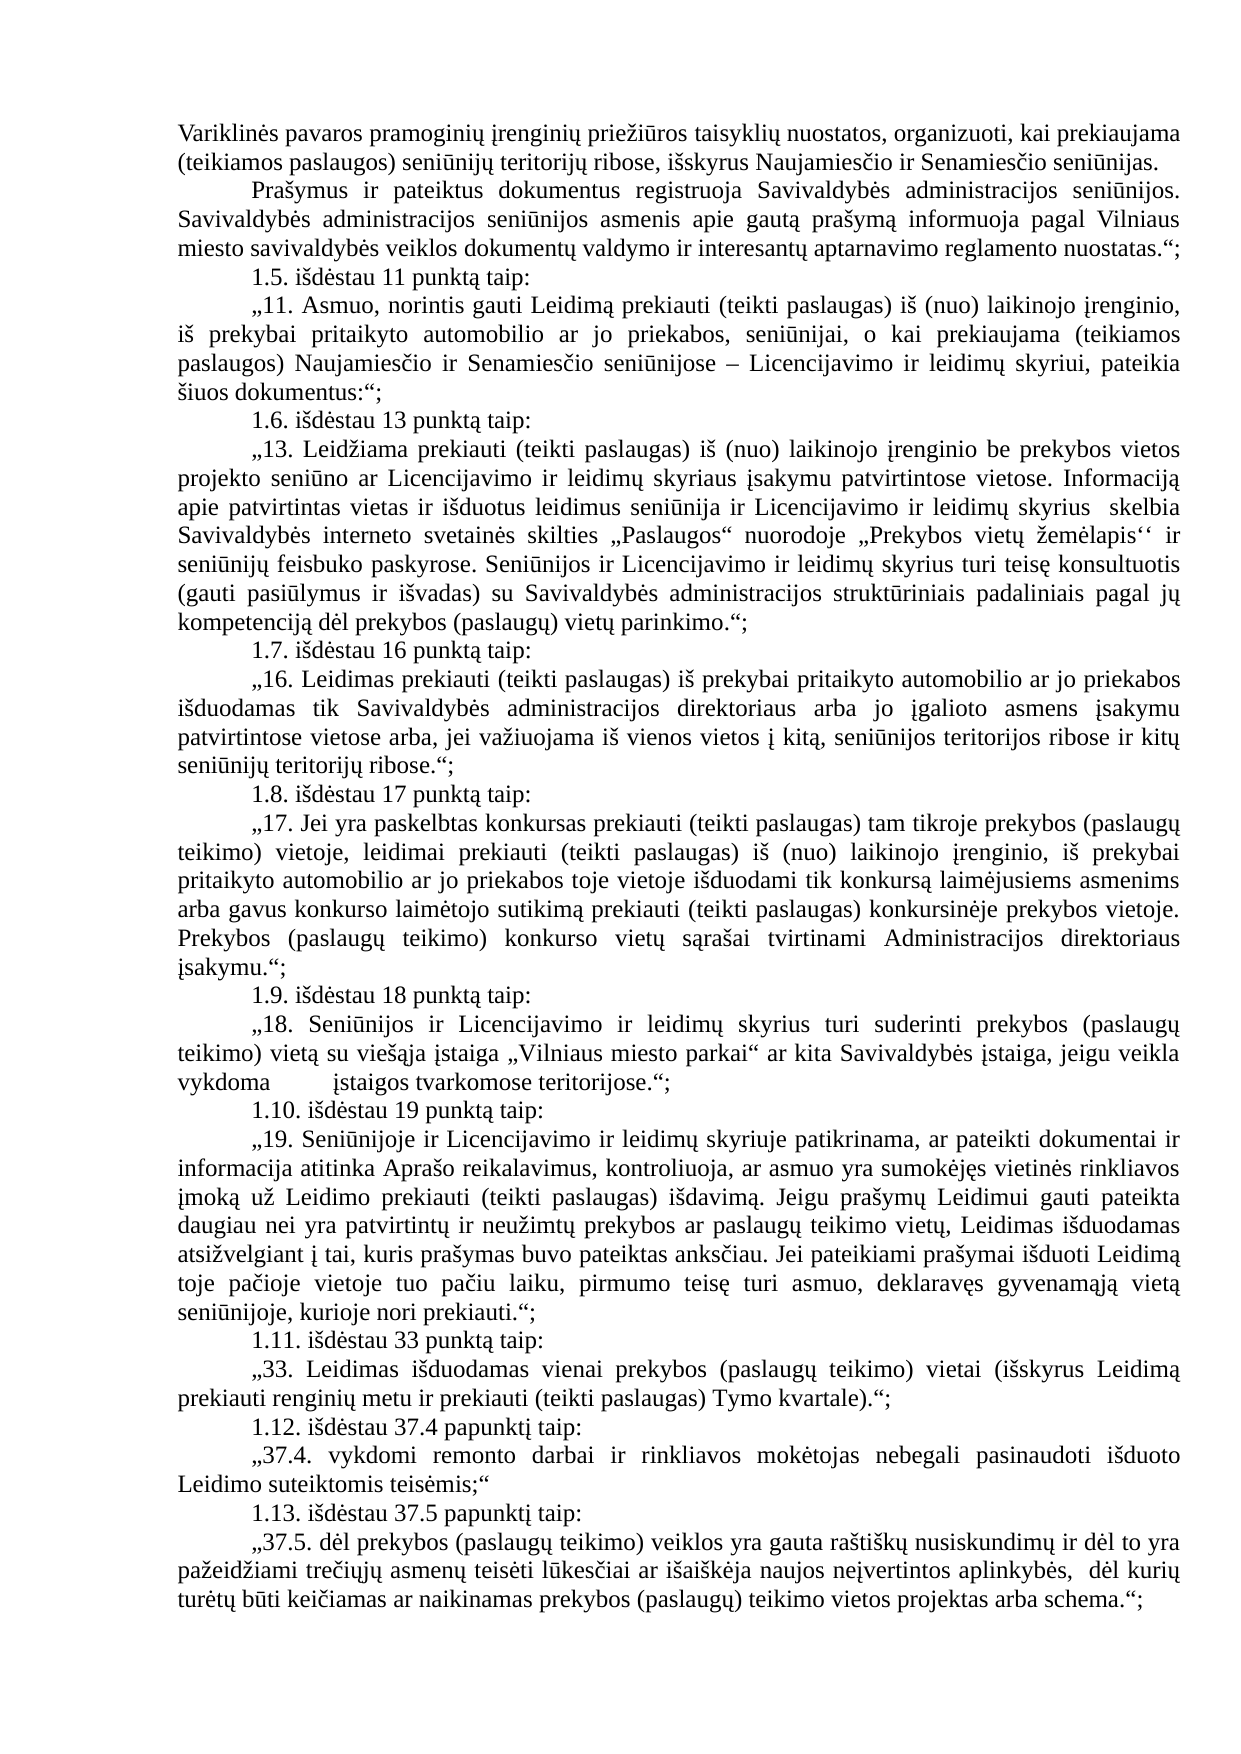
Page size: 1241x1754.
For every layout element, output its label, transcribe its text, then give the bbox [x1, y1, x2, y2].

text Variklinės pavaros pramoginių įrenginių priežiūros taisyklių nuostatos, organizuoti, kai prekiaujama (teikiamos paslaugos) seniūnijų teritorijų ribose, išskyrus Naujamiesčio ir Senamiesčio seniūnijas. [177, 118, 1181, 176]
text „11. Asmuo, norintis gauti Leidimą prekiauti (teikti paslaugas) iš (nuo) laikinojo įrenginio, iš prekybai pritaikyto automobilio ar jo priekabos, seniūnijai, o kai prekiaujama (teikiamos paslaugos) Naujamiesčio ir Senamiesčio seniūnijose – Licencijavimo ir leidimų skyriui, pateikia šiuos dokumentus:“; [177, 291, 1181, 406]
text „33. Leidimas išduodamas vienai prekybos (paslaugų teikimo) vietai (išskyrus Leidimą prekiauti renginių metu ir prekiauti (teikti paslaugas) Tymo kvartale).“; [177, 1354, 1181, 1412]
text 1.6. išdėstau 13 punktą taip: [177, 406, 1181, 434]
text „16. Leidimas prekiauti (teikti paslaugas) iš prekybai pritaikyto automobilio ar jo priekabos išduodamas tik Savivaldybės administracijos direktoriaus arba jo įgalioto asmens įsakymu patvirtintose vietose arba, jei važiuojama iš vienos vietos į kitą, seniūnijos teritorijos ribose ir kitų seniūnijų teritorijų ribose.“; [177, 664, 1181, 779]
text „13. Leidžiama prekiauti (teikti paslaugas) iš (nuo) laikinojo įrenginio be prekybos vietos projekto seniūno ar Licencijavimo ir leidimų skyriaus įsakymu patvirtintose vietose. Informaciją apie patvirtintas vietas ir išduotus leidimus seniūnija ir Licencijavimo ir leidimų skyrius skelbia Savivaldybės interneto svetainės skilties „Paslaugos“ nuorodoje „Prekybos vietų žemėlapis‘‘ ir seniūnijų feisbuko paskyrose. Seniūnijos ir Licencijavimo ir leidimų skyrius turi teisę konsultuotis (gauti pasiūlymus ir išvadas) su Savivaldybės administracijos struktūriniais padaliniais pagal jų kompetenciją dėl prekybos (paslaugų) vietų parinkimo.“; [177, 434, 1181, 636]
text 1.8. išdėstau 17 punktą taip: [177, 779, 1181, 808]
text 1.7. išdėstau 16 punktą taip: [177, 636, 1181, 664]
text „37.4. vykdomi remonto darbai ir rinkliavos mokėtojas nebegali pasinaudoti išduoto Leidimo suteiktomis teisėmis;“ [177, 1441, 1181, 1498]
text „19. Seniūnijoje ir Licencijavimo ir leidimų skyriuje patikrinama, ar pateikti dokumentai ir informacija atitinka Aprašo reikalavimus, kontroliuoja, ar asmuo yra sumokėjęs vietinės rinkliavos įmoką už Leidimo prekiauti (teikti paslaugas) išdavimą. Jeigu prašymų Leidimui gauti pateikta daugiau nei yra patvirtintų ir neužimtų prekybos ar paslaugų teikimo vietų, Leidimas išduodamas atsižvelgiant į tai, kuris prašymas buvo pateiktas anksčiau. Jei pateikiami prašymai išduoti Leidimą toje pačioje vietoje tuo pačiu laiku, pirmumo teisę turi asmuo, deklaravęs gyvenamąją vietą seniūnijoje, kurioje nori prekiauti.“; [177, 1124, 1181, 1326]
text „17. Jei yra paskelbtas konkursas prekiauti (teikti paslaugas) tam tikroje prekybos (paslaugų teikimo) vietoje, leidimai prekiauti (teikti paslaugas) iš (nuo) laikinojo įrenginio, iš prekybai pritaikyto automobilio ar jo priekabos toje vietoje išduodami tik konkursą laimėjusiems asmenims arba gavus konkurso laimėtojo sutikimą prekiauti (teikti paslaugas) konkursinėje prekybos vietoje. Prekybos (paslaugų teikimo) konkurso vietų sąrašai tvirtinami Administracijos direktoriaus įsakymu.“; [177, 808, 1181, 981]
text 1.11. išdėstau 33 punktą taip: [177, 1326, 1181, 1354]
text 1.9. išdėstau 18 punktą taip: [177, 981, 1181, 1009]
text 1.5. išdėstau 11 punktą taip: [177, 262, 1181, 291]
text 1.12. išdėstau 37.4 papunktį taip: [177, 1412, 1181, 1441]
text „37.5. dėl prekybos (paslaugų teikimo) veiklos yra gauta raštiškų nusiskundimų ir dėl to yra pažeidžiami trečiųjų asmenų teisėti lūkesčiai ar išaiškėja naujos neįvertintos aplinkybės, dėl kurių turėtų būti keičiamas ar naikinamas prekybos (paslaugų) teikimo vietos projektas arba schema.“; [177, 1527, 1181, 1613]
text Prašymus ir pateiktus dokumentus registruoja Savivaldybės administracijos seniūnijos. Savivaldybės administracijos seniūnijos asmenis apie gautą prašymą informuoja pagal Vilniaus miesto savivaldybės veiklos dokumentų valdymo ir interesantų aptarnavimo reglamento nuostatas.“; [177, 176, 1181, 262]
text 1.10. išdėstau 19 punktą taip: [177, 1096, 1181, 1124]
text 1.13. išdėstau 37.5 papunktį taip: [177, 1498, 1181, 1527]
text „18. Seniūnijos ir Licencijavimo ir leidimų skyrius turi suderinti prekybos (paslaugų teikimo) vietą su viešąja įstaiga „Vilniaus miesto parkai“ ar kita Savivaldybės įstaiga, jeigu veikla vykdoma įstaigos tvarkomose teritorijose.“; [177, 1009, 1181, 1096]
